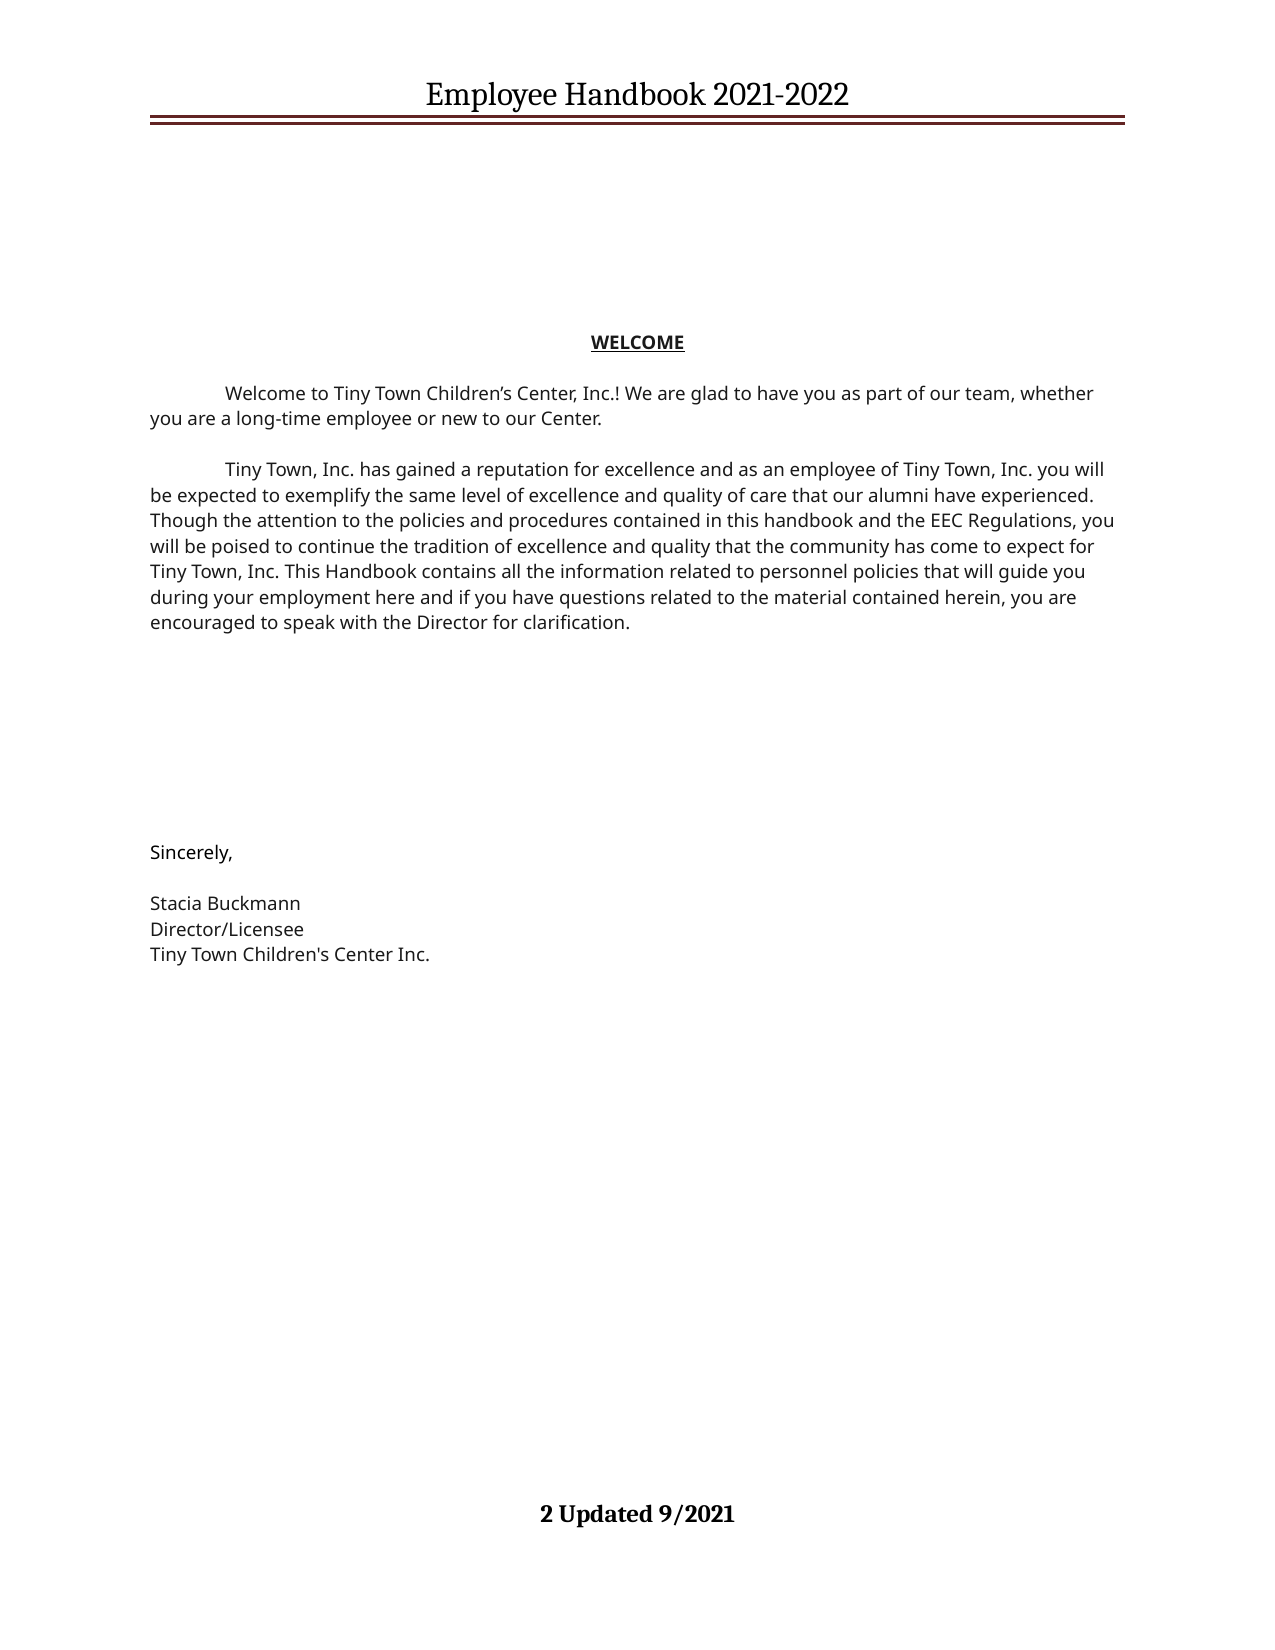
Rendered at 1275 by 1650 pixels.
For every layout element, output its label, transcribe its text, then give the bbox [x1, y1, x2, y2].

text Director/Licensee [150, 916, 1125, 941]
text Stacia Buckmann [150, 890, 1125, 916]
text Tiny Town Children's Center Inc. [150, 941, 1125, 967]
text Welcome to Tiny Town Children’s Center, Inc.! We are glad to have you as part of our team, whether you are a long-time employee or new to our Center. [150, 380, 1125, 431]
text WELCOME [150, 329, 1125, 354]
text Sincerely, [150, 839, 1125, 865]
text Tiny Town, Inc. has gained a reputation for excellence and as an employee of Tiny Town, Inc. you will be expected to exemplify the same level of excellence and quality of care that our alumni have experienced. Though the attention to the policies and procedures contained in this handbook and the EEC Regulations, you will be poised to continue the tradition of excellence and quality that the community has come to expect for Tiny Town, Inc. This Handbook contains all the information related to personnel policies that will guide you during your employment here and if you have questions related to the material contained herein, you are encouraged to speak with the Director for clarification. [150, 457, 1125, 635]
